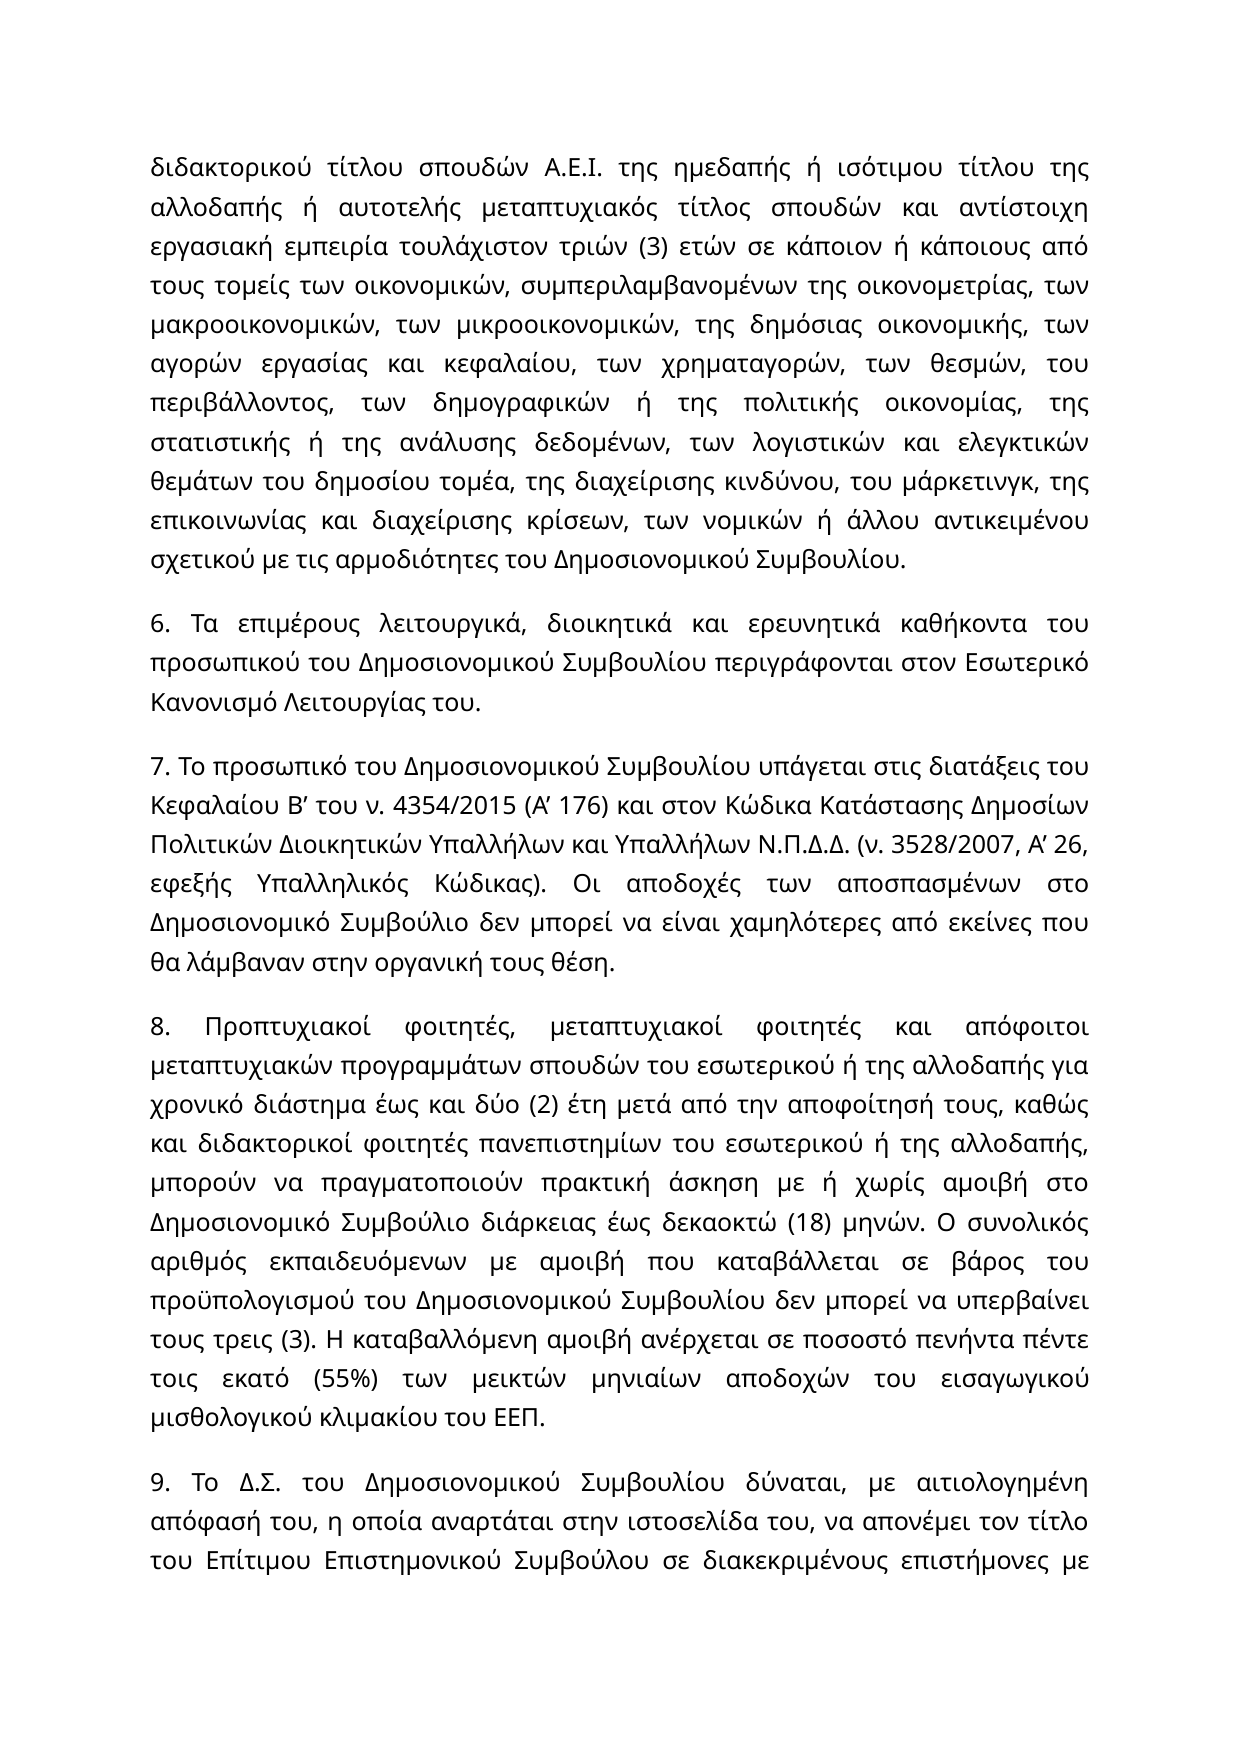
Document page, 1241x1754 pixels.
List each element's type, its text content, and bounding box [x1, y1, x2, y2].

text 6. Τα επιμέρους λειτουργικά, διοικητικά και ερευνητικά καθήκοντα του προσωπικού του Δημοσιονομικού Συμβουλίου περιγράφονται στον Εσωτερικό Κανονισμό Λειτουργίας του. [150, 606, 1090, 718]
text 9. Το Δ.Σ. του Δημοσιονομικού Συμβουλίου δύναται, με αιτιολογημένη απόφασή του, η οποία αναρτάται στην ιστοσελίδα του, να απονέμει τον τίτλο του Επίτιμου Επιστημονικού Συμβούλου σε διακεκριμένους επιστήμονες με [150, 1464, 1090, 1577]
text διδακτορικού τίτλου σπουδών Α.Ε.Ι. της ημεδαπής ή ισότιμου τίτλου της αλλοδαπής ή αυτοτελής μεταπτυχιακός τίτλος σπουδών και αντίστοιχη εργασιακή εμπειρία τουλάχιστον τριών (3) ετών σε κάποιον ή κάποιους από τους τομείς των οικονομικών, συμπεριλαμβανομένων της οικονομετρίας, των μακροοικονομικών, των μικροοικονομικών, της δημόσιας οικονομικής, των αγορών εργασίας και κεφαλαίου, των χρηματαγορών, των θεσμών, του περιβάλλοντος, των δημογραφικών ή της πολιτικής οικονομίας, της στατιστικής ή της ανάλυσης δεδομένων, των λογιστικών και ελεγκτικών θεμάτων του δημοσίου τομέα, της διαχείρισης κινδύνου, του μάρκετινγκ, της επικοινωνίας και διαχείρισης κρίσεων, των νομικών ή άλλου αντικειμένου σχετικού με τις αρμοδιότητες του Δημοσιονομικού Συμβουλίου. [150, 150, 1090, 576]
text 7. Το προσωπικό του Δημοσιονομικού Συμβουλίου υπάγεται στις διατάξεις του Κεφαλαίου Β’ του ν. 4354/2015 (Α’ 176) και στον Κώδικα Κατάστασης Δημοσίων Πολιτικών Διοικητικών Υπαλλήλων και Υπαλλήλων Ν.Π.Δ.Δ. (ν. 3528/2007, Α’ 26, εφεξής Υπαλληλικός Κώδικας). Οι αποδοχές των αποσπασμένων στο Δημοσιονομικό Συμβούλιο δεν μπορεί να είναι χαμηλότερες από εκείνες που θα λάμβαναν στην οργανική τους θέση. [150, 748, 1090, 978]
text 8. Προπτυχιακοί φοιτητές, μεταπτυχιακοί φοιτητές και απόφοιτοι μεταπτυχιακών προγραμμάτων σπουδών του εσωτερικού ή της αλλοδαπής για χρονικό διάστημα έως και δύο (2) έτη μετά από την αποφοίτησή τους, καθώς και διδακτορικοί φοιτητές πανεπιστημίων του εσωτερικού ή της αλλοδαπής, μπορούν να πραγματοποιούν πρακτική άσκηση με ή χωρίς αμοιβή στο Δημοσιονομικό Συμβούλιο διάρκειας έως δεκαοκτώ (18) μηνών. Ο συνολικός αριθμός εκπαιδευόμενων με αμοιβή που καταβάλλεται σε βάρος του προϋπολογισμού του Δημοσιονομικού Συμβουλίου δεν μπορεί να υπερβαίνει τους τρεις (3). Η καταβαλλόμενη αμοιβή ανέρχεται σε ποσοστό πενήντα πέντε τοις εκατό (55%) των μεικτών μηνιαίων αποδοχών του εισαγωγικού μισθολογικού κλιμακίου του ΕΕΠ. [150, 1008, 1090, 1434]
